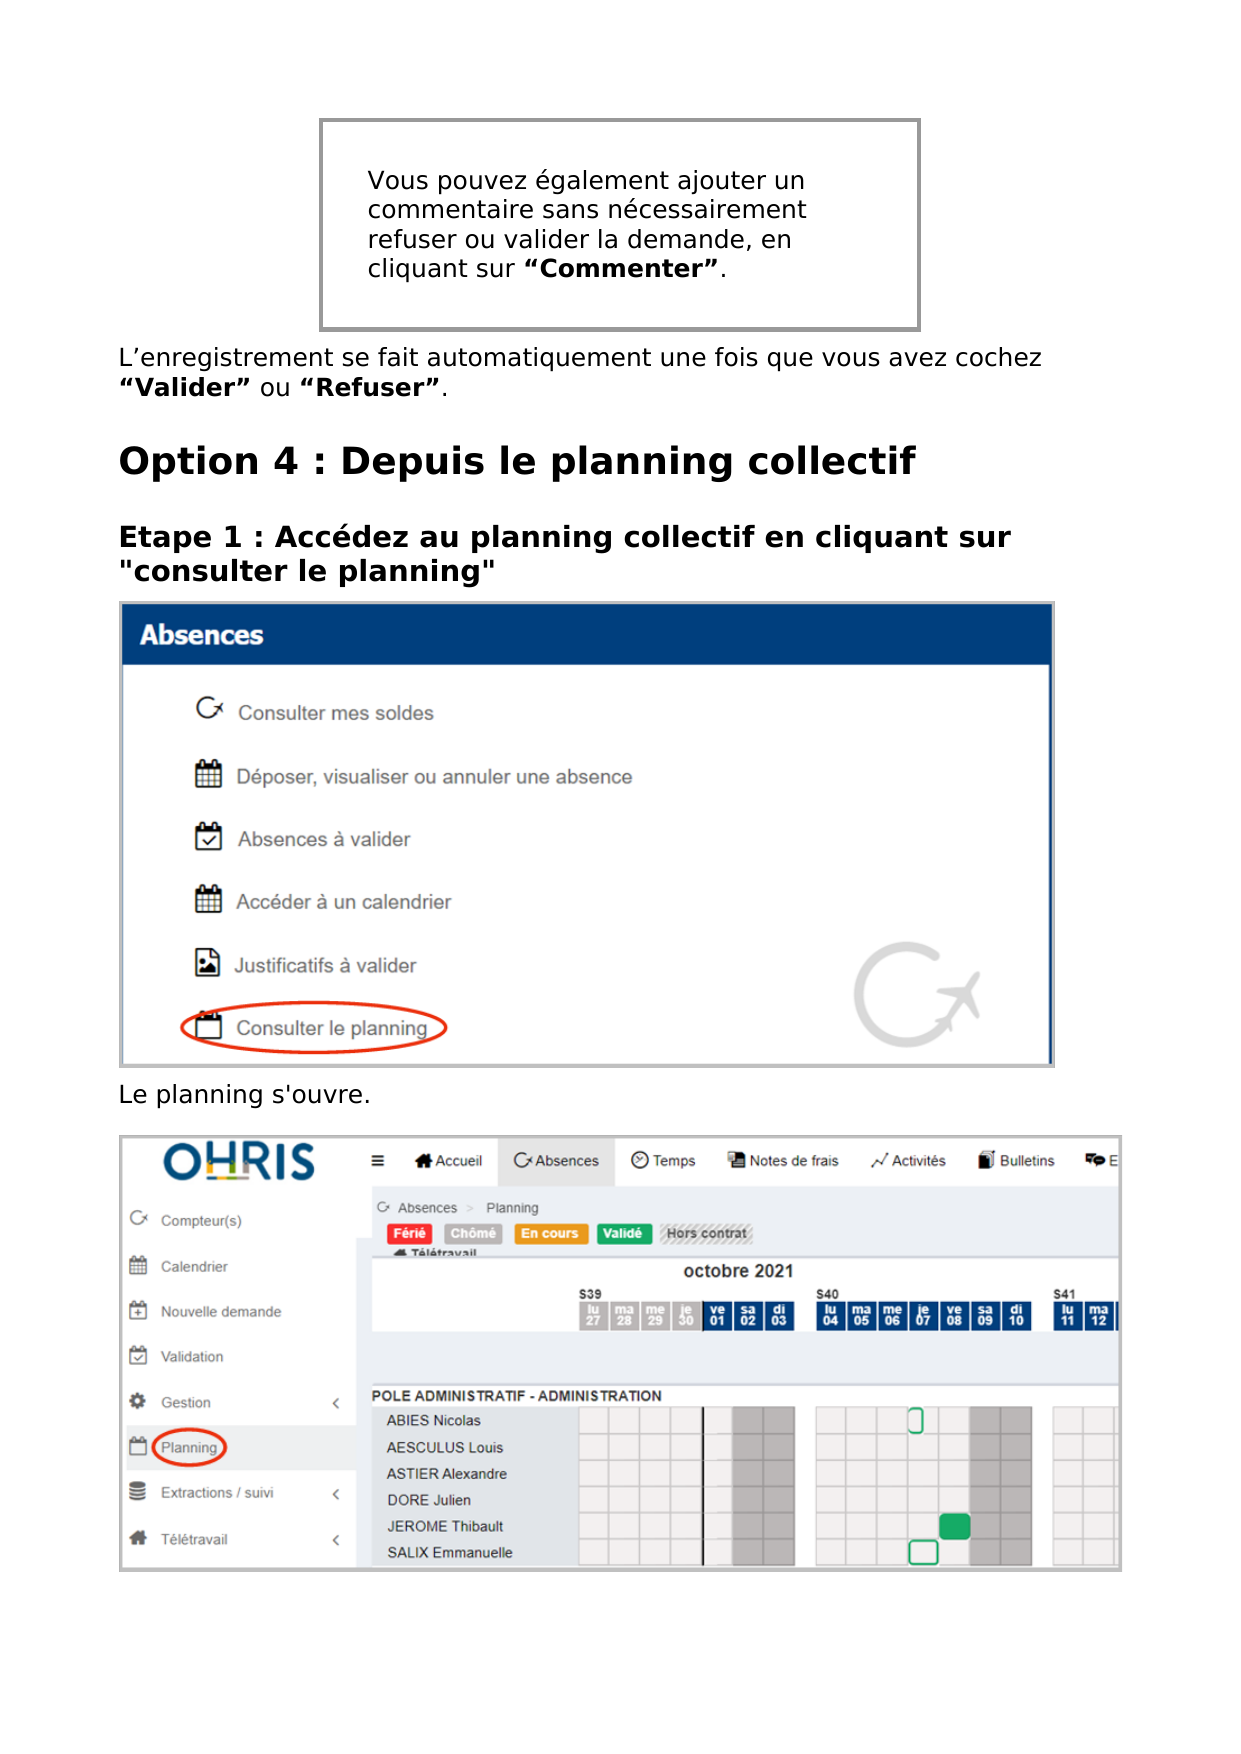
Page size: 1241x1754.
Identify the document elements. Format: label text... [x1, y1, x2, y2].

subtitle Etape 1 : Accédez au planning collectif en cliquant sur "consulter le planning" [118, 521, 1122, 588]
text L’enregistrement se fait automatiquement une fois que vous avez cochez “Valider” ou “Refuser”. [118, 118, 1122, 402]
text Le planning s'ouvre. [118, 1080, 1122, 1109]
subtitle Option 4 : Depuis le planning collectif [118, 439, 1122, 483]
picture [118, 601, 1056, 1068]
picture [118, 1134, 1123, 1572]
table_header Vous pouvez également ajouter un commentaire sans nécessairement refuser ou valider la demande, en cliquant sur “Commenter”. [332, 131, 908, 319]
